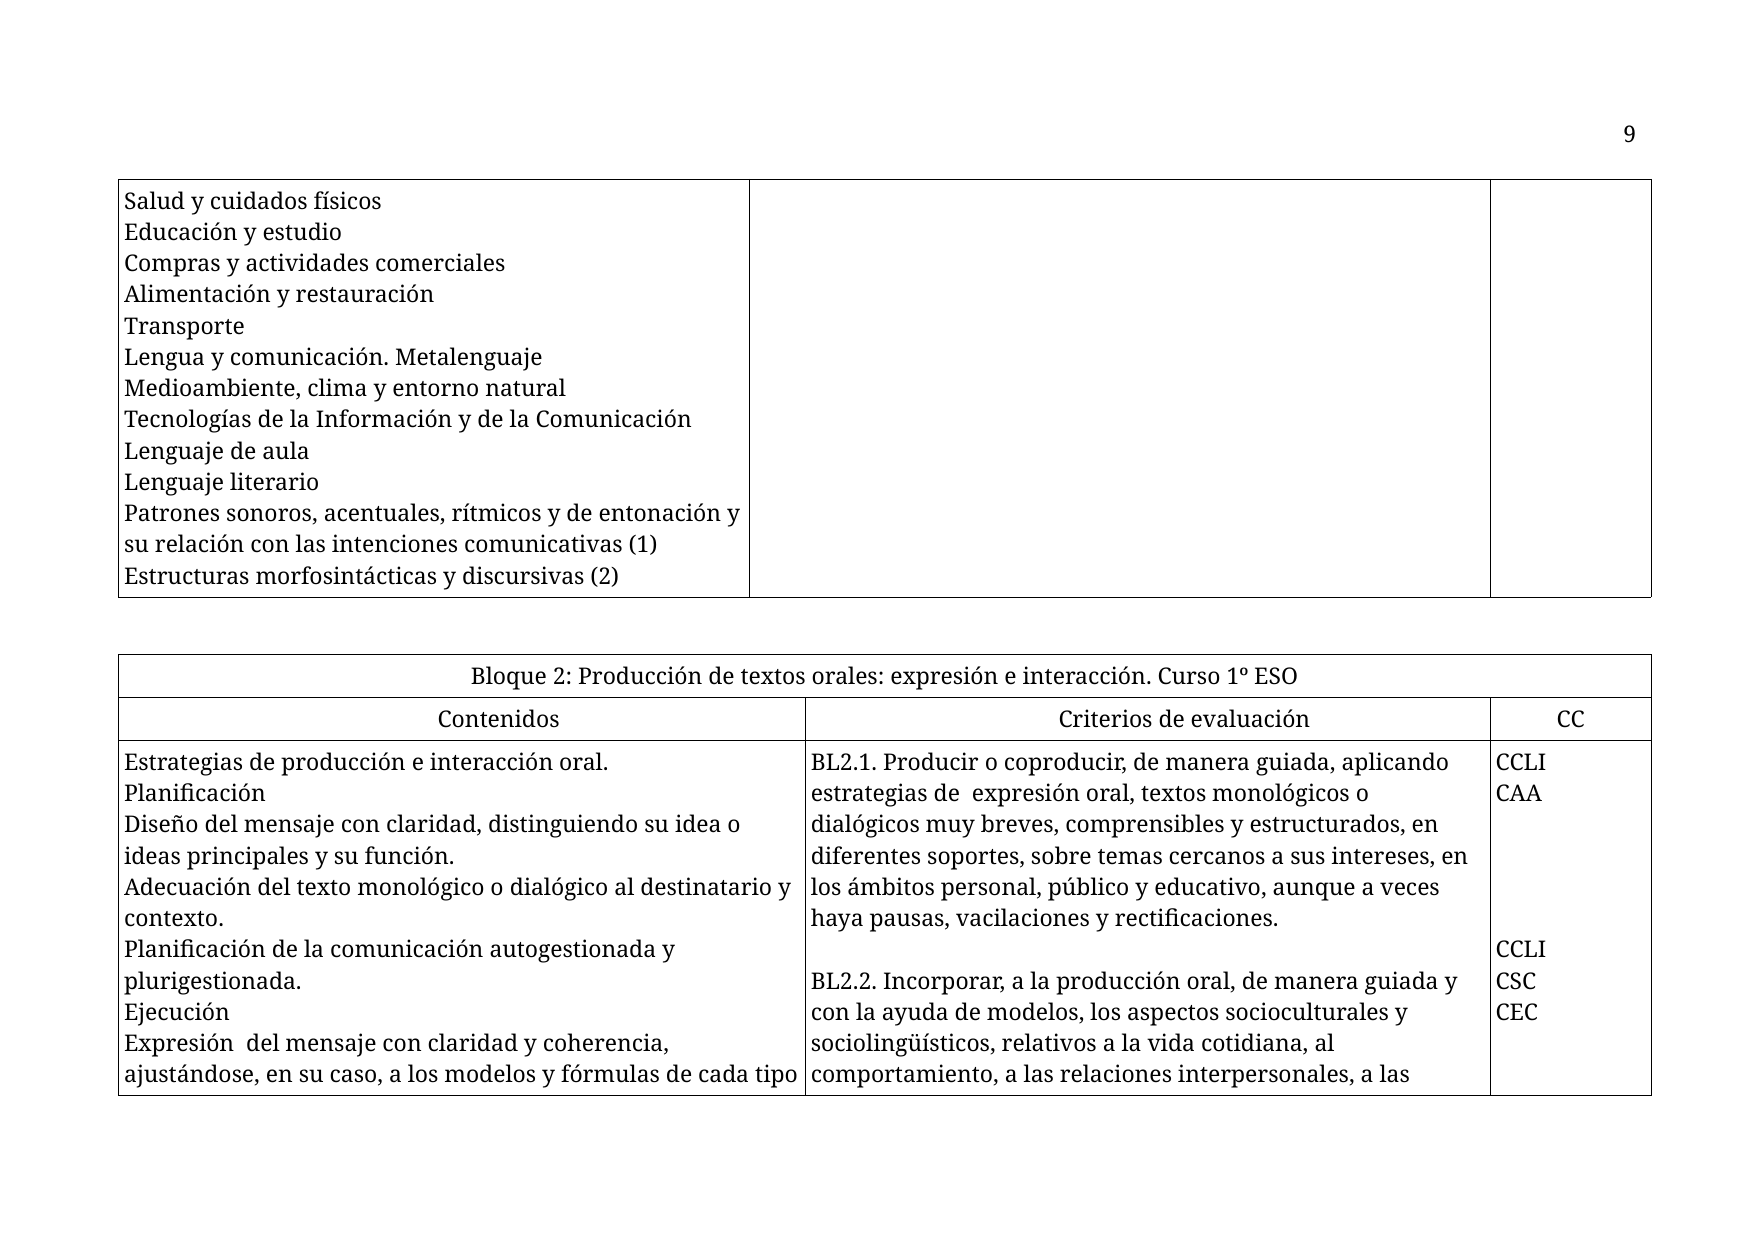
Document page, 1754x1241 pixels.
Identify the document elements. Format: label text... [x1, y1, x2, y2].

table_cell Estrategias de producción e interacción oral. Planificación Diseño del mensaje con claridad, distinguiendo su idea o ideas principales y su función. Adecuación del texto monológico o dialógico al destinatario y contexto. Planificación de la comunicación autogestionada y plurigestionada. Ejecución Expresión del mensaje con claridad y coherencia, ajustándose, en su caso, a los modelos y fórmulas de cada tipo [119, 741, 805, 1095]
table_cell BL2.1. Producir o coproducir, de manera guiada, aplicando estrategias de expresión oral, textos monológicos o dialógicos muy breves, comprensibles y estructurados, en diferentes soportes, sobre temas cercanos a sus intereses, en los ámbitos personal, público y educativo, aunque a veces haya pausas, vacilaciones y rectificaciones. BL2.2. Incorporar, a la producción oral, de manera guiada y con la ayuda de modelos, los aspectos socioculturales y sociolingüísticos, relativos a la vida cotidiana, al comportamiento, a las relaciones interpersonales, a las [806, 741, 1490, 1095]
table_cell Salud y cuidados físicos Educación y estudio Compras y actividades comerciales Alimentación y restauración Transporte Lengua y comunicación. Metalenguaje Medioambiente, clima y entorno natural Tecnologías de la Información y de la Comunicación Lenguaje de aula Lenguaje literario Patrones sonoros, acentuales, rítmicos y de entonación y su relación con las intenciones comunicativas (1) Estructuras morfosintácticas y discursivas (2) [119, 180, 749, 597]
table_cell Contenidos [119, 698, 805, 740]
table_cell CC [1491, 698, 1651, 740]
table_cell CCLI CAA CCLI CSC CEC [1491, 741, 1651, 1095]
table_cell [1491, 180, 1651, 597]
table_cell Criterios de evaluación [806, 698, 1490, 740]
table_cell [750, 180, 1490, 597]
table_header Bloque 2: Producción de textos orales: expresión e interacción. Curso 1º ESO [119, 655, 1651, 697]
